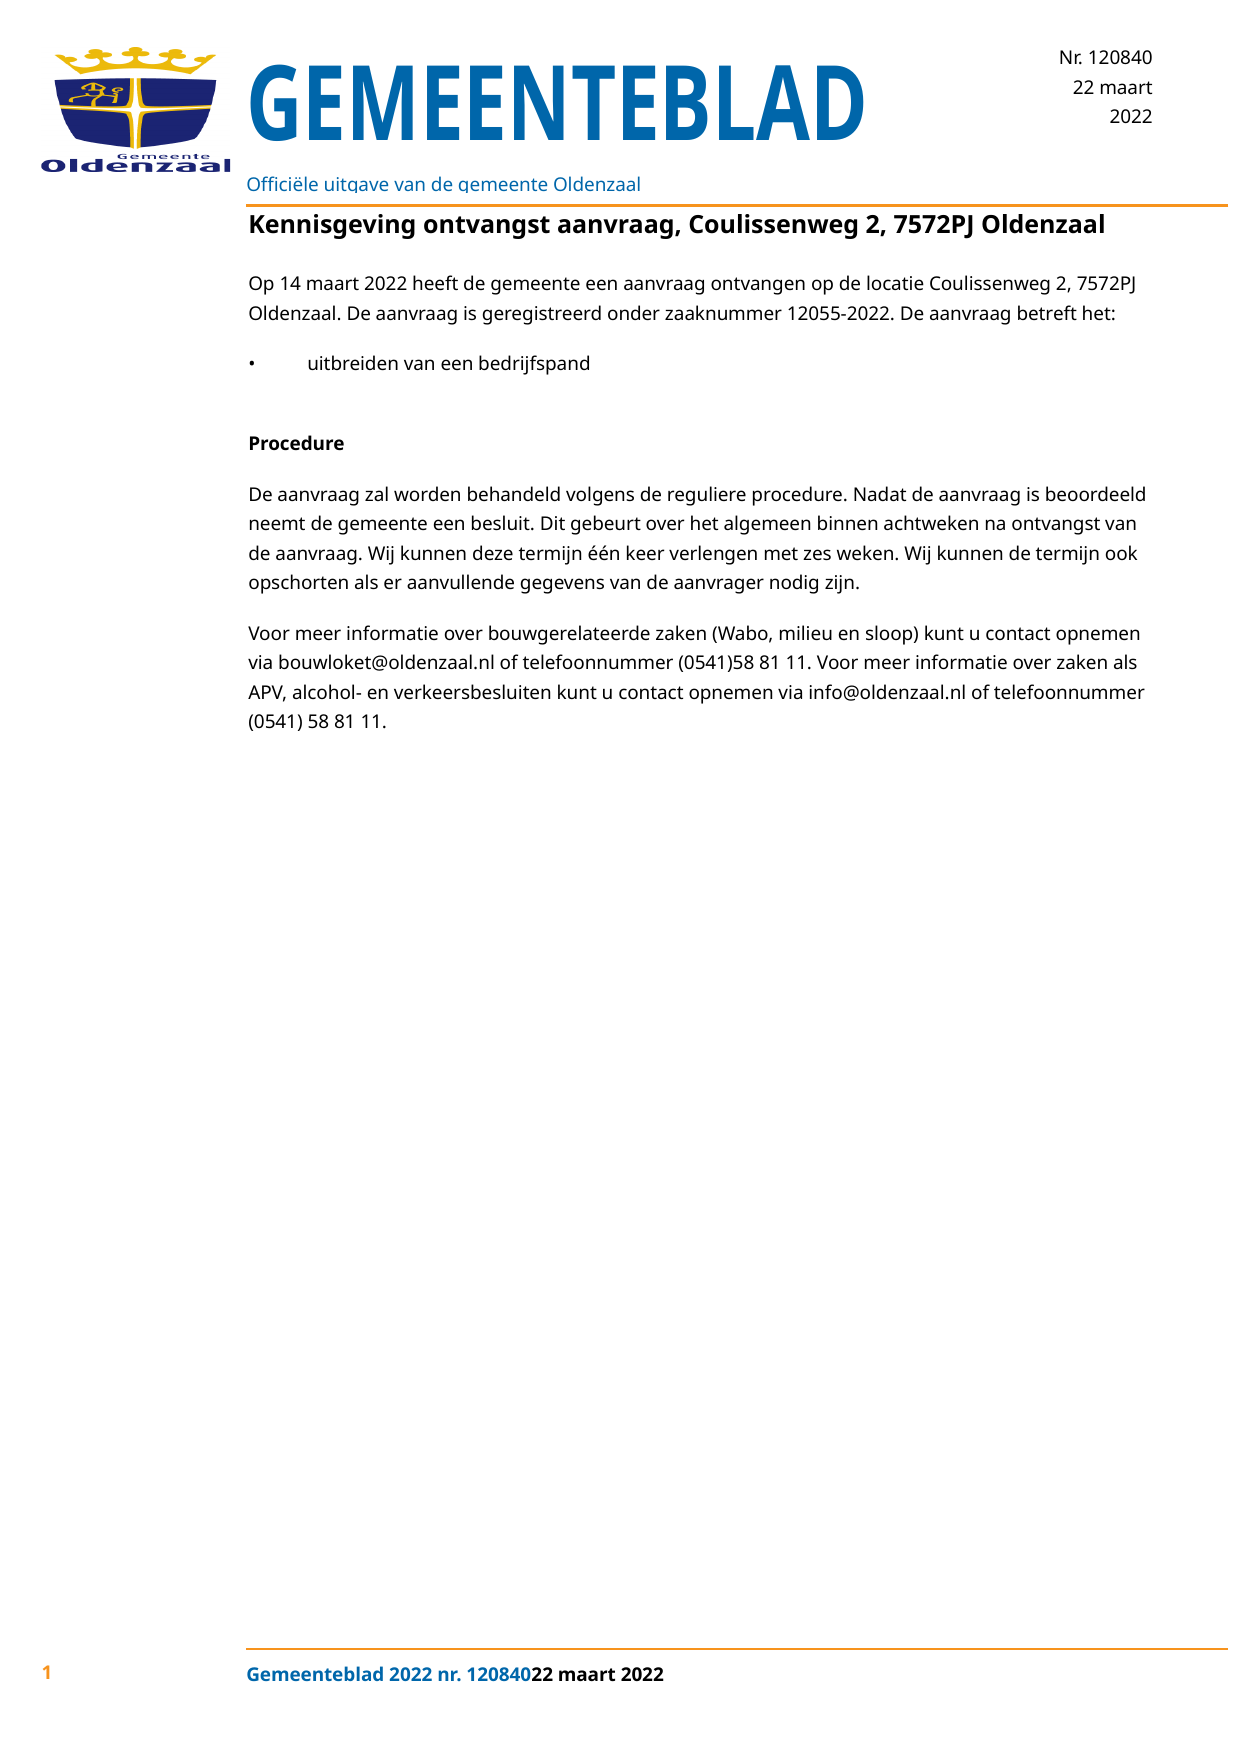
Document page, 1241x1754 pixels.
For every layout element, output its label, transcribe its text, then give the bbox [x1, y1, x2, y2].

text Voor meer informatie over bouwgerelateerde zaken (Wabo, milieu en sloop) kunt u contact opnemen via bouwloket@oldenzaal.nl of telefoonnummer (0541)58 81 11. Voor meer informatie over zaken als APV, alcohol- en verkeersbesluiten kunt u contact opnemen via info@oldenzaal.nl of telefoonnummer (0541) 58 81 11. [248, 620, 1152, 734]
text Op 14 maart 2022 heeft de gemeente een aanvraag ontvangen op de locatie Coulissenweg 2, 7572PJ Oldenzaal. De aanvraag is geregistreerd onder zaaknummer 12055-2022. De aanvraag betreft het: [248, 270, 1152, 326]
text De aanvraag zal worden behandeld volgens de reguliere procedure. Nadat de aanvraag is beoordeeld neemt de gemeente een besluit. Dit gebeurt over het algemeen binnen achtweken na ontvangst van de aanvraag. Wij kunnen deze termijn één keer verlengen met zes weken. Wij kunnen de termijn ook opschorten als er aanvullende gegevens van de aanvrager nodig zijn. [248, 481, 1152, 595]
text Procedure [248, 430, 1152, 456]
text Kennisgeving ontvangst aanvraag, Coulissenweg 2, 7572PJ Oldenzaal [248, 207, 1152, 241]
list uitbreiden van een bedrijfspand [248, 350, 1152, 376]
picture [41, 47, 231, 172]
